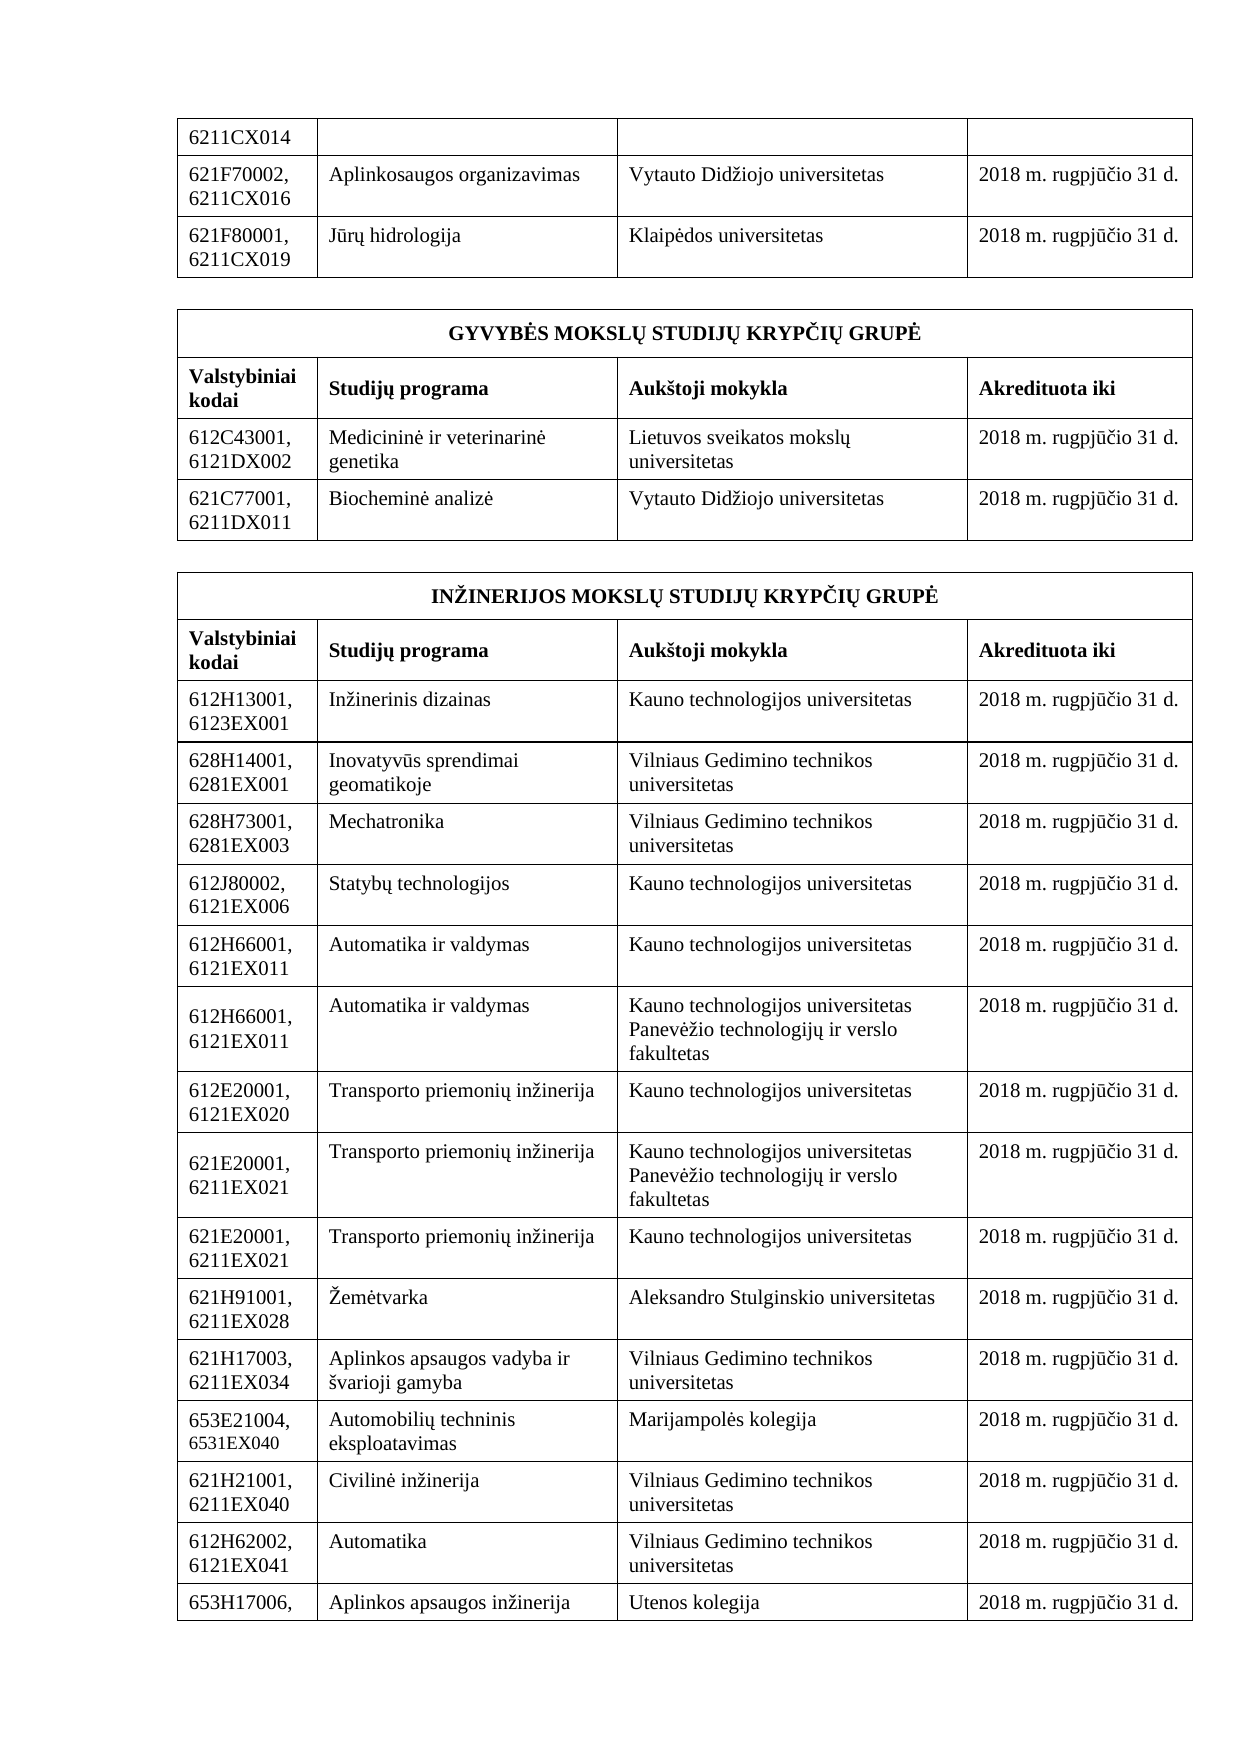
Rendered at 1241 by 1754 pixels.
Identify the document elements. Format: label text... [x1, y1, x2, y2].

table_cell Vytauto Didžiojo universitetas [618, 156, 967, 216]
table_cell Vytauto Didžiojo universitetas [618, 480, 967, 540]
table_cell Akredituota iki [968, 358, 1192, 418]
table_cell Valstybiniai kodai [178, 620, 317, 680]
table_cell Studijų programa [318, 620, 617, 680]
table_cell 621C77001, 6211DX011 [178, 480, 317, 540]
table_cell Utenos kolegija [618, 1584, 967, 1620]
table_header gyvybės MOKSLŲ STUDIJŲ KRYPČIŲ GRUPĖ [178, 310, 1192, 357]
table_cell 612E20001, 6121EX020 [178, 1072, 317, 1132]
table_cell 2018 m. rugpjūčio 31 d. [968, 1401, 1192, 1461]
table_cell Aukštoji mokykla [618, 358, 967, 418]
table_cell Kauno technologijos universitetas [618, 681, 967, 741]
table_cell 653H17006, [178, 1584, 317, 1620]
table_cell Vilniaus Gedimino technikos universitetas [618, 1462, 967, 1522]
table_cell 612C43001, 6121DX002 [178, 419, 317, 479]
table_cell 621H17003, 6211EX034 [178, 1340, 317, 1400]
table_cell [968, 119, 1192, 155]
table_cell Inovatyvūs sprendimai geomatikoje [318, 743, 617, 802]
table_cell Transporto priemonių inžinerija [318, 1133, 617, 1217]
table_cell Aukštoji mokykla [618, 620, 967, 680]
table_cell Aleksandro Stulginskio universitetas [618, 1279, 967, 1339]
table_cell Aplinkosaugos organizavimas [318, 156, 617, 216]
table_cell Aplinkos apsaugos vadyba ir švarioji gamyba [318, 1340, 617, 1400]
table_cell 6211CX014 [178, 119, 317, 155]
table_cell Kauno technologijos universitetas Panevėžio technologijų ir verslo fakultetas [618, 1133, 967, 1217]
table_cell Marijampolės kolegija [618, 1401, 967, 1461]
table_cell 2018 m. rugpjūčio 31 d. [968, 865, 1192, 924]
table_cell Civilinė inžinerija [318, 1462, 617, 1522]
table_cell Jūrų hidrologija [318, 217, 617, 277]
table_cell Inžinerinis dizainas [318, 681, 617, 741]
table_cell Akredituota iki [968, 620, 1192, 680]
table_cell Kauno technologijos universitetas Panevėžio technologijų ir verslo fakultetas [618, 987, 967, 1071]
table_cell 2018 m. rugpjūčio 31 d. [968, 1584, 1192, 1620]
table_cell Automobilių techninis eksploatavimas [318, 1401, 617, 1461]
table_cell 2018 m. rugpjūčio 31 d. [968, 1218, 1192, 1278]
table_cell 621E20001, 6211EX021 [178, 1133, 317, 1217]
table_cell 612H66001, 6121EX011 [178, 926, 317, 986]
table_cell Valstybiniai kodai [178, 358, 317, 418]
table_cell 612H66001, 6121EX011 [178, 987, 317, 1071]
table_cell 621H91001, 6211EX028 [178, 1279, 317, 1339]
table_cell 2018 m. rugpjūčio 31 d. [968, 743, 1192, 802]
table_cell 2018 m. rugpjūčio 31 d. [968, 1462, 1192, 1522]
table_cell Mechatronika [318, 804, 617, 863]
table_cell 2018 m. rugpjūčio 31 d. [968, 926, 1192, 986]
table_cell Transporto priemonių inžinerija [318, 1218, 617, 1278]
table_cell 2018 m. rugpjūčio 31 d. [968, 1523, 1192, 1583]
table_cell Kauno technologijos universitetas [618, 926, 967, 986]
table_cell 2018 m. rugpjūčio 31 d. [968, 681, 1192, 741]
table_cell 612J80002, 6121EX006 [178, 865, 317, 924]
table_cell Vilniaus Gedimino technikos universitetas [618, 1523, 967, 1583]
table_cell Aplinkos apsaugos inžinerija [318, 1584, 617, 1620]
table_cell 621H21001, 6211EX040 [178, 1462, 317, 1522]
table_cell Vilniaus Gedimino technikos universitetas [618, 804, 967, 863]
table_cell 612H13001, 6123EX001 [178, 681, 317, 741]
table_cell Transporto priemonių inžinerija [318, 1072, 617, 1132]
table_cell 2018 m. rugpjūčio 31 d. [968, 156, 1192, 216]
table_cell 621F80001, 6211CX019 [178, 217, 317, 277]
table_header INŽINERIJOS MOKSLŲ STUDIJŲ KRYPČIŲ GRUPĖ [178, 573, 1192, 619]
table_cell Automatika ir valdymas [318, 926, 617, 986]
table_cell Medicininė ir veterinarinė genetika [318, 419, 617, 479]
table_cell Studijų programa [318, 358, 617, 418]
table_cell Kauno technologijos universitetas [618, 1218, 967, 1278]
table_cell Vilniaus Gedimino technikos universitetas [618, 1340, 967, 1400]
table_cell Statybų technologijos [318, 865, 617, 924]
table_cell 2018 m. rugpjūčio 31 d. [968, 419, 1192, 479]
table_cell Lietuvos sveikatos mokslų universitetas [618, 419, 967, 479]
table_cell Vilniaus Gedimino technikos universitetas [618, 743, 967, 802]
table_cell [618, 119, 967, 155]
table_cell Automatika ir valdymas [318, 987, 617, 1071]
table_cell 653E21004, 6531EX040 [178, 1401, 317, 1461]
table_cell 2018 m. rugpjūčio 31 d. [968, 804, 1192, 863]
table_cell 628H73001, 6281EX003 [178, 804, 317, 863]
table_cell [318, 119, 617, 155]
table_cell 2018 m. rugpjūčio 31 d. [968, 480, 1192, 540]
table_cell 2018 m. rugpjūčio 31 d. [968, 987, 1192, 1071]
table_cell Automatika [318, 1523, 617, 1583]
table_cell Kauno technologijos universitetas [618, 1072, 967, 1132]
table_cell 2018 m. rugpjūčio 31 d. [968, 1279, 1192, 1339]
table_cell Žemėtvarka [318, 1279, 617, 1339]
table_cell 2018 m. rugpjūčio 31 d. [968, 1072, 1192, 1132]
table_cell Biocheminė analizė [318, 480, 617, 540]
table_cell 621F70002, 6211CX016 [178, 156, 317, 216]
table_cell 2018 m. rugpjūčio 31 d. [968, 1340, 1192, 1400]
table_cell 628H14001, 6281EX001 [178, 743, 317, 802]
table_cell 2018 m. rugpjūčio 31 d. [968, 217, 1192, 277]
table_cell 2018 m. rugpjūčio 31 d. [968, 1133, 1192, 1217]
table_cell 612H62002, 6121EX041 [178, 1523, 317, 1583]
table_cell Kauno technologijos universitetas [618, 865, 967, 924]
table_cell Klaipėdos universitetas [618, 217, 967, 277]
table_cell 621E20001, 6211EX021 [178, 1218, 317, 1278]
